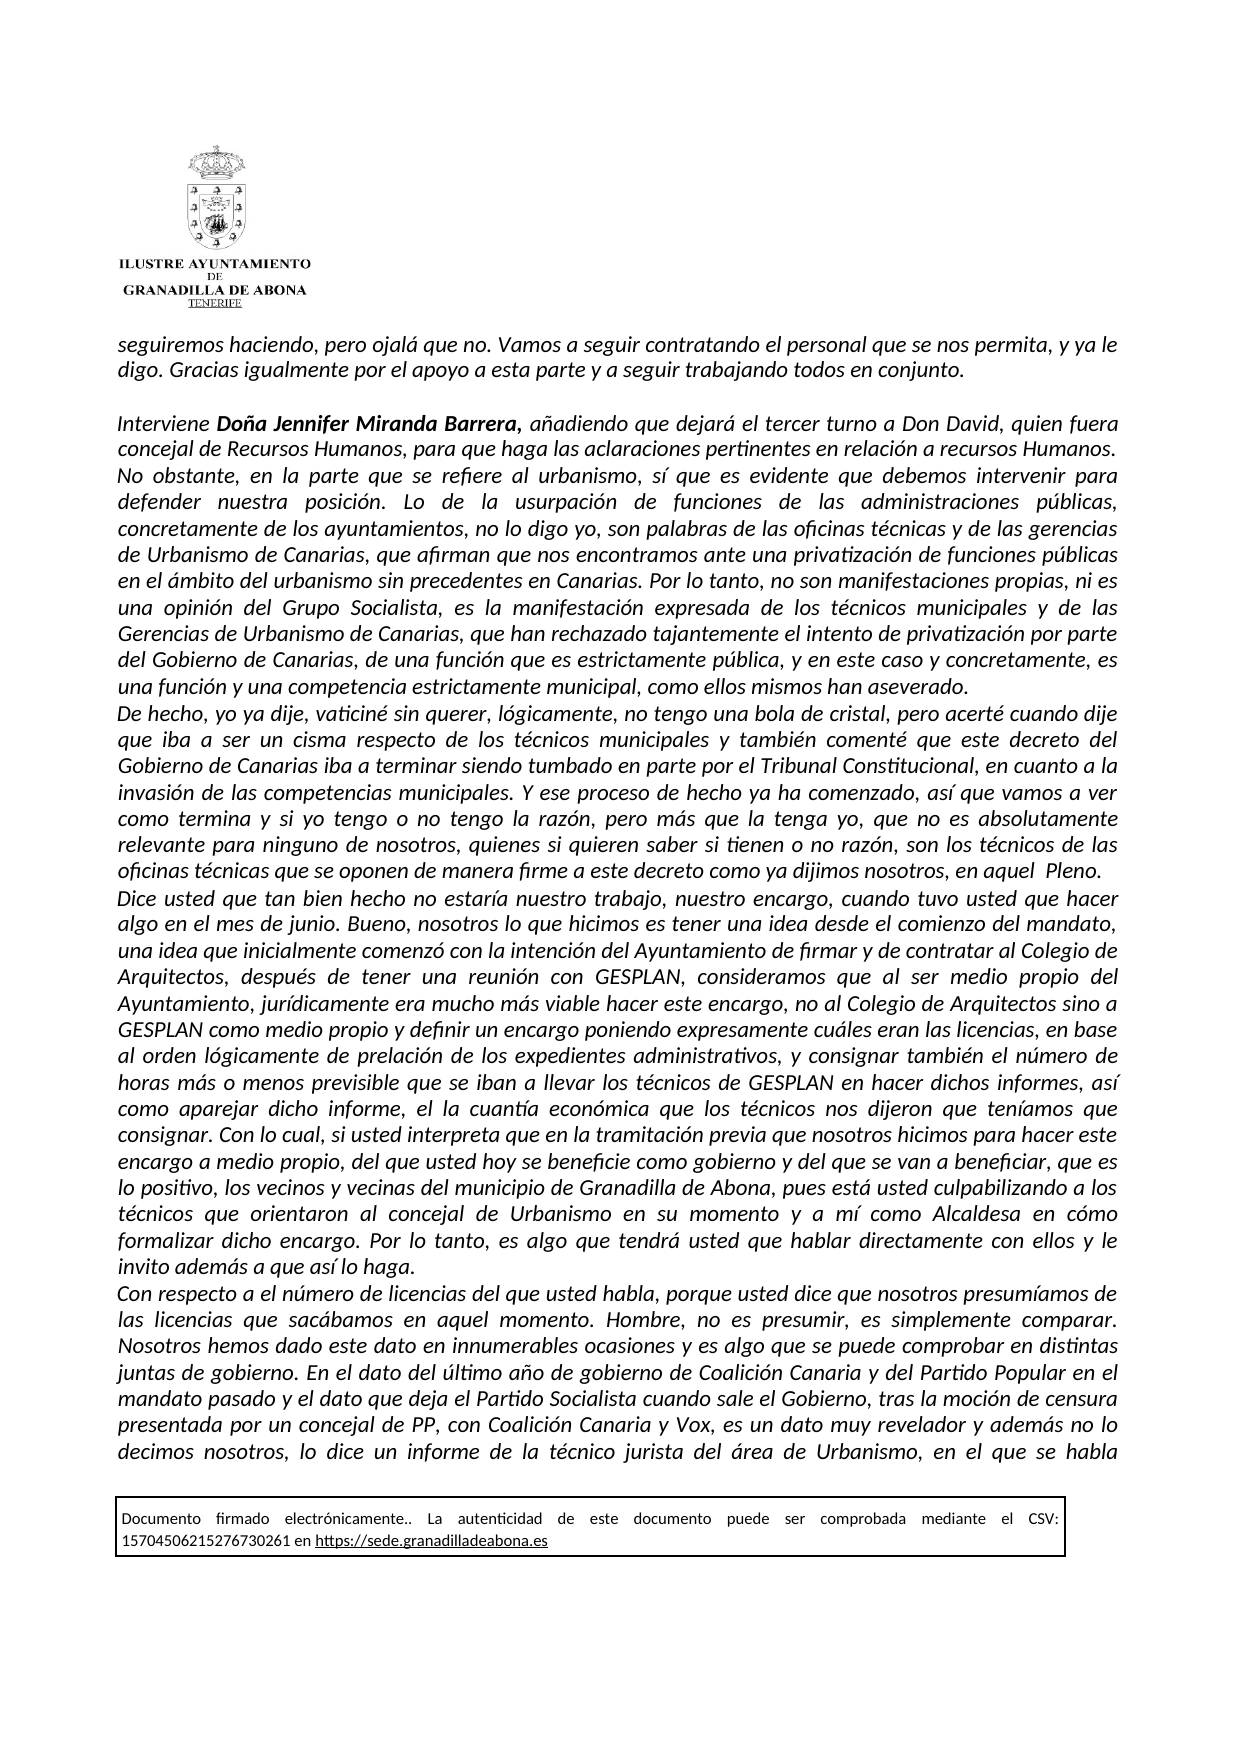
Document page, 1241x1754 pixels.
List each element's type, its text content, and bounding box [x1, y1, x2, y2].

text De hecho, yo ya dije, vaticiné sin querer, lógicamente, no tengo una bola de cristal, pero acerté cuando dije que iba a ser un cisma respecto de los técnicos municipales y también comenté que este decreto del Gobierno de Canarias iba a terminar siendo tumbado en parte por el Tribunal Constitucional, en cuanto a la invasión de las competencias municipales. Y ese proceso de hecho ya ha comenzado, así que vamos a ver como termina y si yo tengo o no tengo la razón, pero más que la tenga yo, que no es absolutamente relevante para ninguno de nosotros, quienes si quieren saber si tienen o no razón, son los técnicos de las oficinas técnicas que se oponen de manera firme a este decreto como ya dijimos nosotros, en aquel Pleno. [117, 700, 1122, 885]
text Interviene Doña Jennifer Miranda Barrera, añadiendo que dejará el tercer turno a Don David, quien fuera concejal de Recursos Humanos, para que haga las aclaraciones pertinentes en relación a recursos Humanos. [117, 410, 1122, 463]
text Con respecto a el número de licencias del que usted habla, porque usted dice que nosotros presumíamos de las licencias que sacábamos en aquel momento. Hombre, no es presumir, es simplemente comparar. Nosotros hemos dado este dato en innumerables ocasiones y es algo que se puede comprobar en distintas juntas de gobierno. En el dato del último año de gobierno de Coalición Canaria y del Partido Popular en el mandato pasado y el dato que deja el Partido Socialista cuando sale el Gobierno, tras la moción de censura presentada por un concejal de PP, con Coalición Canaria y Vox, es un dato muy revelador y además no lo decimos nosotros, lo dice un informe de la técnico jurista del área de Urbanismo, en el que se habla [117, 1281, 1122, 1465]
text Dice usted que tan bien hecho no estaría nuestro trabajo, nuestro encargo, cuando tuvo usted que hacer algo en el mes de junio. Bueno, nosotros lo que hicimos es tener una idea desde el comienzo del mandato, una idea que inicialmente comenzó con la intención del Ayuntamiento de firmar y de contratar al Colegio de Arquitectos, después de tener una reunión con GESPLAN, consideramos que al ser medio propio del Ayuntamiento, jurídicamente era mucho más viable hacer este encargo, no al Colegio de Arquitectos sino a GESPLAN como medio propio y definir un encargo poniendo expresamente cuáles eran las licencias, en base al orden lógicamente de prelación de los expedientes administrativos, y consignar también el número de horas más o menos previsible que se iban a llevar los técnicos de GESPLAN en hacer dichos informes, así como aparejar dicho informe, el la cuantía económica que los técnicos nos dijeron que teníamos que consignar. Con lo cual, si usted interpreta que en la tramitación previa que nosotros hicimos para hacer este encargo a medio propio, del que usted hoy se beneficie como gobierno y del que se van a beneficiar, que es lo positivo, los vecinos y vecinas del municipio de Granadilla de Abona, pues está usted culpabilizando a los técnicos que orientaron al concejal de Urbanismo en su momento y a mí como Alcaldesa en cómo formalizar dicho encargo. Por lo tanto, es algo que tendrá usted que hablar directamente con ellos y le invito además a que así lo haga. [117, 885, 1122, 1280]
text seguiremos haciendo, pero ojalá que no. Vamos a seguir contratando el personal que se nos permita, y ya le digo. Gracias igualmente por el apoyo a esta parte y a seguir trabajando todos en conjunto. [117, 331, 1122, 384]
text No obstante, en la parte que se refiere al urbanismo, sí que es evidente que debemos intervenir para defender nuestra posición. Lo de la usurpación de funciones de las administraciones públicas, concretamente de los ayuntamientos, no lo digo yo, son palabras de las oficinas técnicas y de las gerencias de Urbanismo de Canarias, que afirman que nos encontramos ante una privatización de funciones públicas en el ámbito del urbanismo sin precedentes en Canarias. Por lo tanto, no son manifestaciones propias, ni es una opinión del Grupo Socialista, es la manifestación expresada de los técnicos municipales y de las Gerencias de Urbanismo de Canarias, que han rechazado tajantemente el intento de privatización por parte del Gobierno de Canarias, de una función que es estrictamente pública, y en este caso y concretamente, es una función y una competencia estrictamente municipal, como ellos mismos han aseverado. [117, 463, 1122, 700]
